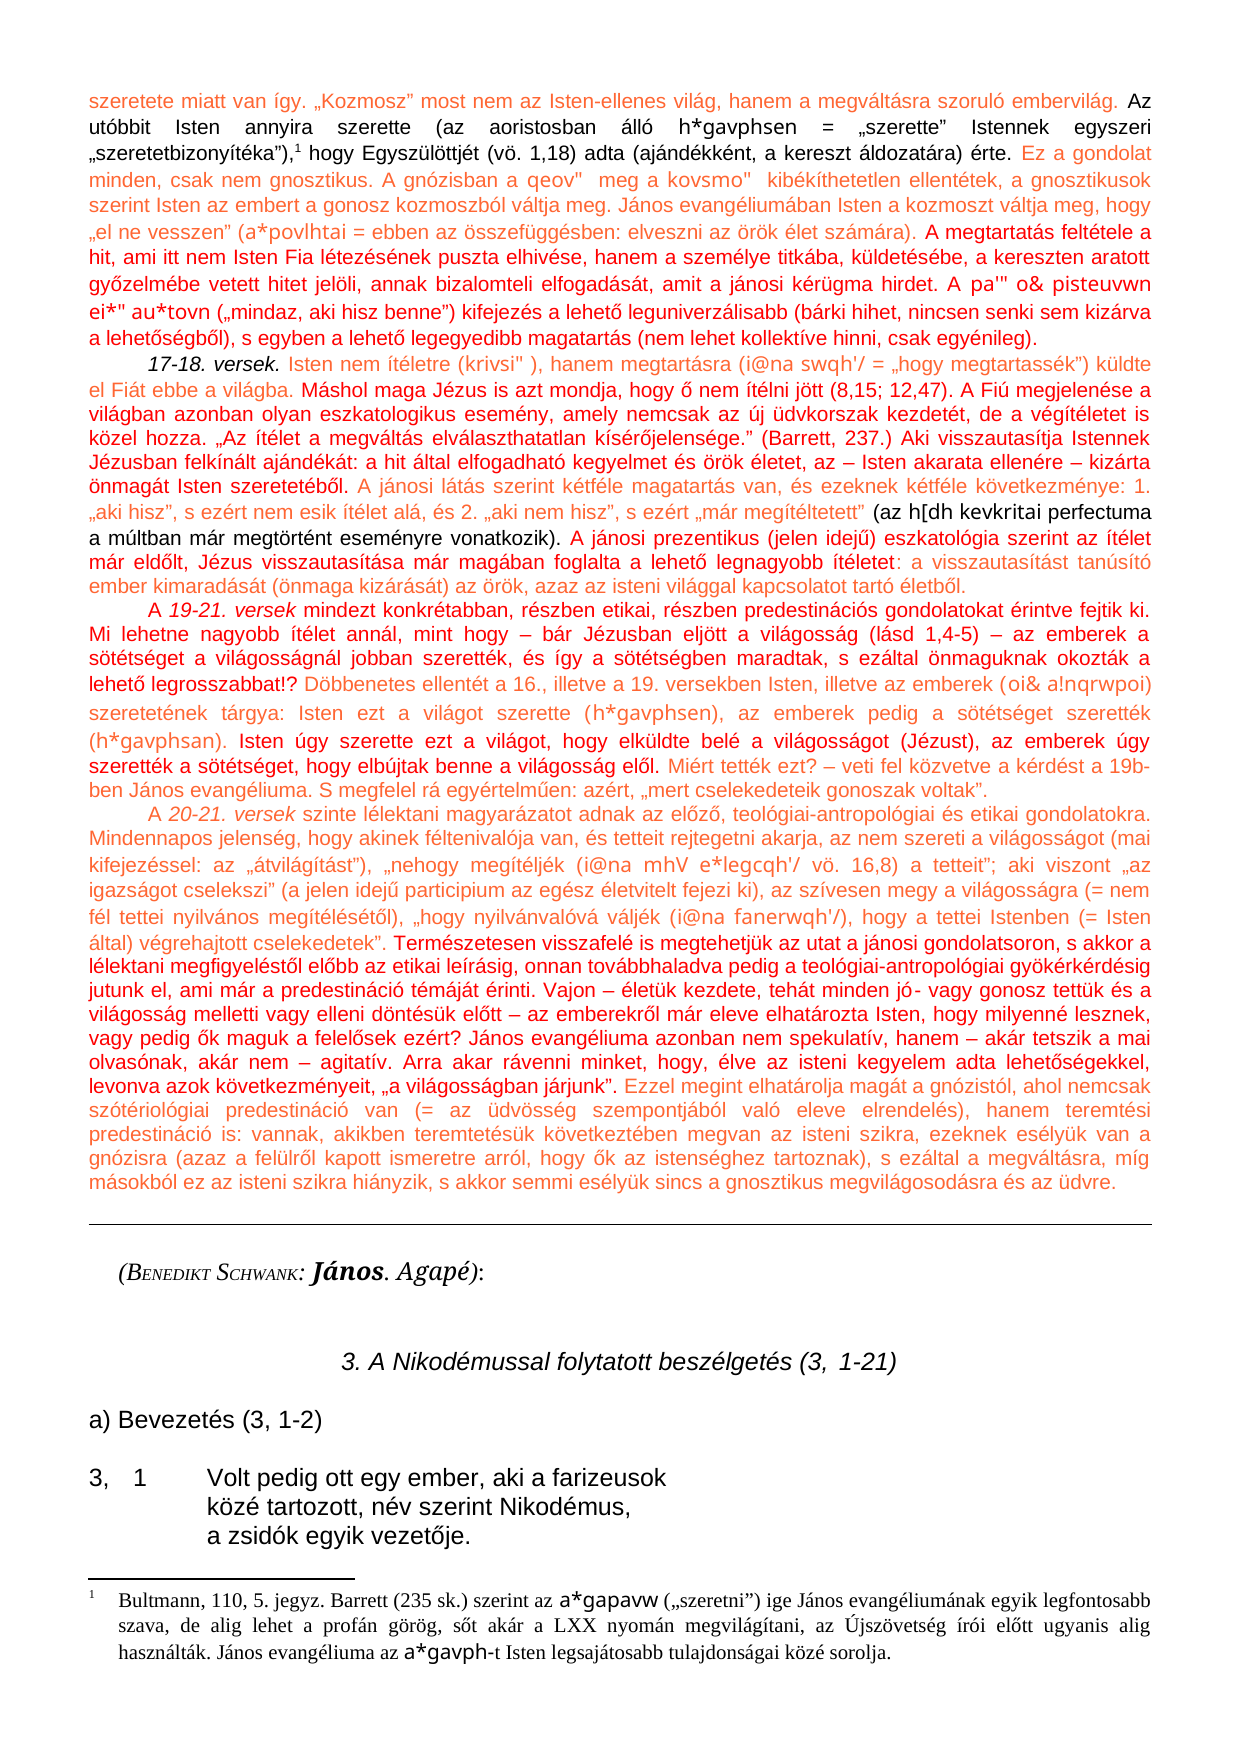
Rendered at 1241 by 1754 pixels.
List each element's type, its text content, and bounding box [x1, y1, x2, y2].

text A 16. vers a legismertebb logion az egész János evangéliumában. Már az előző versekből megtudtuk, hogy aki hisz a „felemelt” Ember Fiában, annak örök élete van. Most megtudjuk, hogy ez Istennek a kozmosz iránti szeretete miatt van így. „Kozmosz” most nem az Isten-ellenes világ, hanem a megváltásra szoruló embervilág. Az utóbbit Isten annyira szerette (az aoristosban álló h*gavphsen {égapészen} = „szerette” Istennek egyszeri „szeretetbizonyítéka”), hogy Egyszülöttjét (vö. 1,18) adta (ajándékként, a kereszt áldozatára) érte. Ez a gondolat minden, csak nem gnosztikus. A gnózisban a qeov" {theosz} meg a kovsmo" {koszmosz} kibékíthetetlen ellentétek, a gnosztikusok szerint Isten az embert a gonosz kozmoszból váltja meg. János evangéliumában Isten a kozmoszt váltja meg, hogy „el ne vesszen” (a*povlhtai {apolétai} = ebben az összefüggésben: elveszni az örök élet számára). A megtartatás feltétele a hit, ami itt nem Isten Fia létezésének puszta elhivése, hanem a személye titkába, küldetésébe, a kereszten aratott győzelmébe vetett hitet jelöli, annak bizalomteli elfogadását, amit a jánosi kérügma hirdet. A pa'" o& pisteuvwn ei*" au*tovn {pasz ho piszteuón eisz auton} („mindaz, aki hisz benne”) kifejezés a lehető leguniverzálisabb (bárki hihet, nincsen senki sem kizárva a lehetőségből), s egyben a lehető legegyedibb magatartás (nem lehet kollektíve hinni, csak egyénileg). [88, 88, 1152, 349]
text 3. A Nikodémussal folytatott beszélgetés (3, 1-21) [88, 1347, 1152, 1376]
text a) Bevezetés (3, 1-2) [88, 1405, 1152, 1434]
text 3, 1 Volt pedig ott egy ember, aki a farizeusok közé tartozott, név szerint Nikodémus, a zsidók egyik vezetője. [88, 1463, 1152, 1549]
text (Benedikt Schwank: János. Agapé): [88, 1225, 1152, 1317]
text Bultmann, 110, 5. jegyz. Barrett (235 sk.) szerint az a*gapavw {agapaó} („szeretni”) ige János evangéliumának egyik legfontosabb szava, de alig lehet a profán görög, sőt akár a LXX nyomán megvilágítani, az Újszövetség írói előtt ugyanis alig használták. János evangéliuma az a*gavph‑t Isten legsajátosabb tulajdonságai közé sorolja. [88, 1585, 1152, 1665]
text A 20-21. versek szinte lélektani magyarázatot adnak az előző, teológiai-antropológiai és etikai gondolatokra. Mindennapos jelenség, hogy akinek féltenivalója van, és tetteit rejtegetni akarja, az nem szereti a világosságot (mai kifejezéssel: az „átvilágítást”), „nehogy megítéljék (i@na mhV e*legcqh'/ {hina mé elenchthé} vö. 16,8) a tetteit”; aki viszont „az igazságot cselekszi” (a jelen idejű participium az egész életvitelt fejezi ki), az szívesen megy a világosságra (= nem fél tettei nyilvános megítélésétől), „hogy nyilvánvalóvá váljék (i@na fanerwqh'/), hogy a tettei Istenben (= Isten által) végrehajtott cselekedetek”. Természetesen visszafelé is megtehetjük az utat a jánosi gondolatsoron, s akkor a lélektani megfigyeléstől előbb az etikai leírásig, onnan továbbhaladva pedig a teológiai-antropológiai gyökérkérdésig jutunk el, ami már a predestináció témáját érinti. Vajon – életük kezdete, tehát minden jó‑ vagy gonosz tettük és a világosság melletti vagy elleni döntésük előtt – az emberekről már eleve elhatározta Isten, hogy milyenné lesznek, vagy pedig ők maguk a felelősek ezért? János evangéliuma azonban nem spekulatív, hanem – akár tetszik a mai olvasónak, akár nem – agitatív. Arra akar rávenni minket, hogy, élve az isteni kegyelem adta lehetőségekkel, levonva azok következményeit, „a világosságban járjunk”. Ezzel megint elhatárolja magát a gnózistól, ahol nemcsak szótériológiai predestináció van (= az üdvösség szempontjából való eleve elrendelés), hanem teremtési predestináció is: vannak, akikben teremtetésük következtében megvan az isteni szikra, ezeknek esélyük van a gnózisra (azaz a felülről kapott ismeretre arról, hogy ők az istenséghez tartoznak), s ezáltal a megváltásra, míg másokból ez az isteni szikra hiányzik, s akkor semmi esélyük sincs a gnosztikus megvilágosodásra és az üdvre. [88, 802, 1152, 1194]
text 17-18. versek. Isten nem ítéletre (krivsi" {kriszisz}), hanem megtartásra (i@na swqh'/ {hina szóthé} = „hogy megtartassék”) küldte el Fiát ebbe a világba. Máshol maga Jézus is azt mondja, hogy ő nem ítélni jött (8,15; 12,47). A Fiú megjelenése a világban azonban olyan eszkatologikus esemény, amely nemcsak az új üdvkorszak kezdetét, de a végítéletet is közel hozza. „Az ítélet a megváltás elválaszthatatlan kísérőjelensége.” (Barrett, 237.) Aki visszautasítja Istennek Jézusban felkínált ajándékát: a hit által elfogadható kegyelmet és örök életet, az – Isten akarata ellenére – kizárta önmagát Isten szeretetéből. A jánosi látás szerint kétféle magatartás van, és ezeknek kétféle következménye: 1. „aki hisz”, s ezért nem esik ítélet alá, és 2. „aki nem hisz”, s ezért „már megítéltetett” (az h[dh kevkritai {édé kekritai} perfectuma a múltban már megtörtént eseményre vonatkozik). A jánosi prezentikus (jelen idejű) eszkatológia szerint az ítélet már eldőlt, Jézus visszautasítása már magában foglalta a lehető legnagyobb ítéletet: a visszautasítást tanúsító ember kimaradását (önmaga kizárását) az örök, azaz az isteni világgal kapcsolatot tartó életből. [88, 349, 1152, 598]
text A 19-21. versek mindezt konkrétabban, részben etikai, részben predestinációs gondolatokat érintve fejtik ki. Mi lehetne nagyobb ítélet annál, mint hogy – bár Jézusban eljött a világosság (lásd 1,4-5) – az emberek a sötétséget a világosságnál jobban szerették, és így a sötétségben maradtak, s ezáltal önmaguknak okozták a lehető legrosszabbat!? Döbbenetes ellentét a 16., illetve a 19. versekben Isten, illetve az emberek (oi& a!nqrwpoi {hoi anthrópoi}) szeretetének tárgya: Isten ezt a világot szerette (h*gavphsen {égapészen}), az emberek pedig a sötétséget szerették (h*gavphsan {égapészan}). Isten úgy szerette ezt a világot, hogy elküldte belé a világosságot (Jézust), az emberek úgy szerették a sötétséget, hogy elbújtak benne a világosság elől. Miért tették ezt? – veti fel közvetve a kérdést a 19b-ben János evangéliuma. S megfelel rá egyértelműen: azért, „mert cselekedeteik gonoszak voltak”. [88, 598, 1152, 802]
